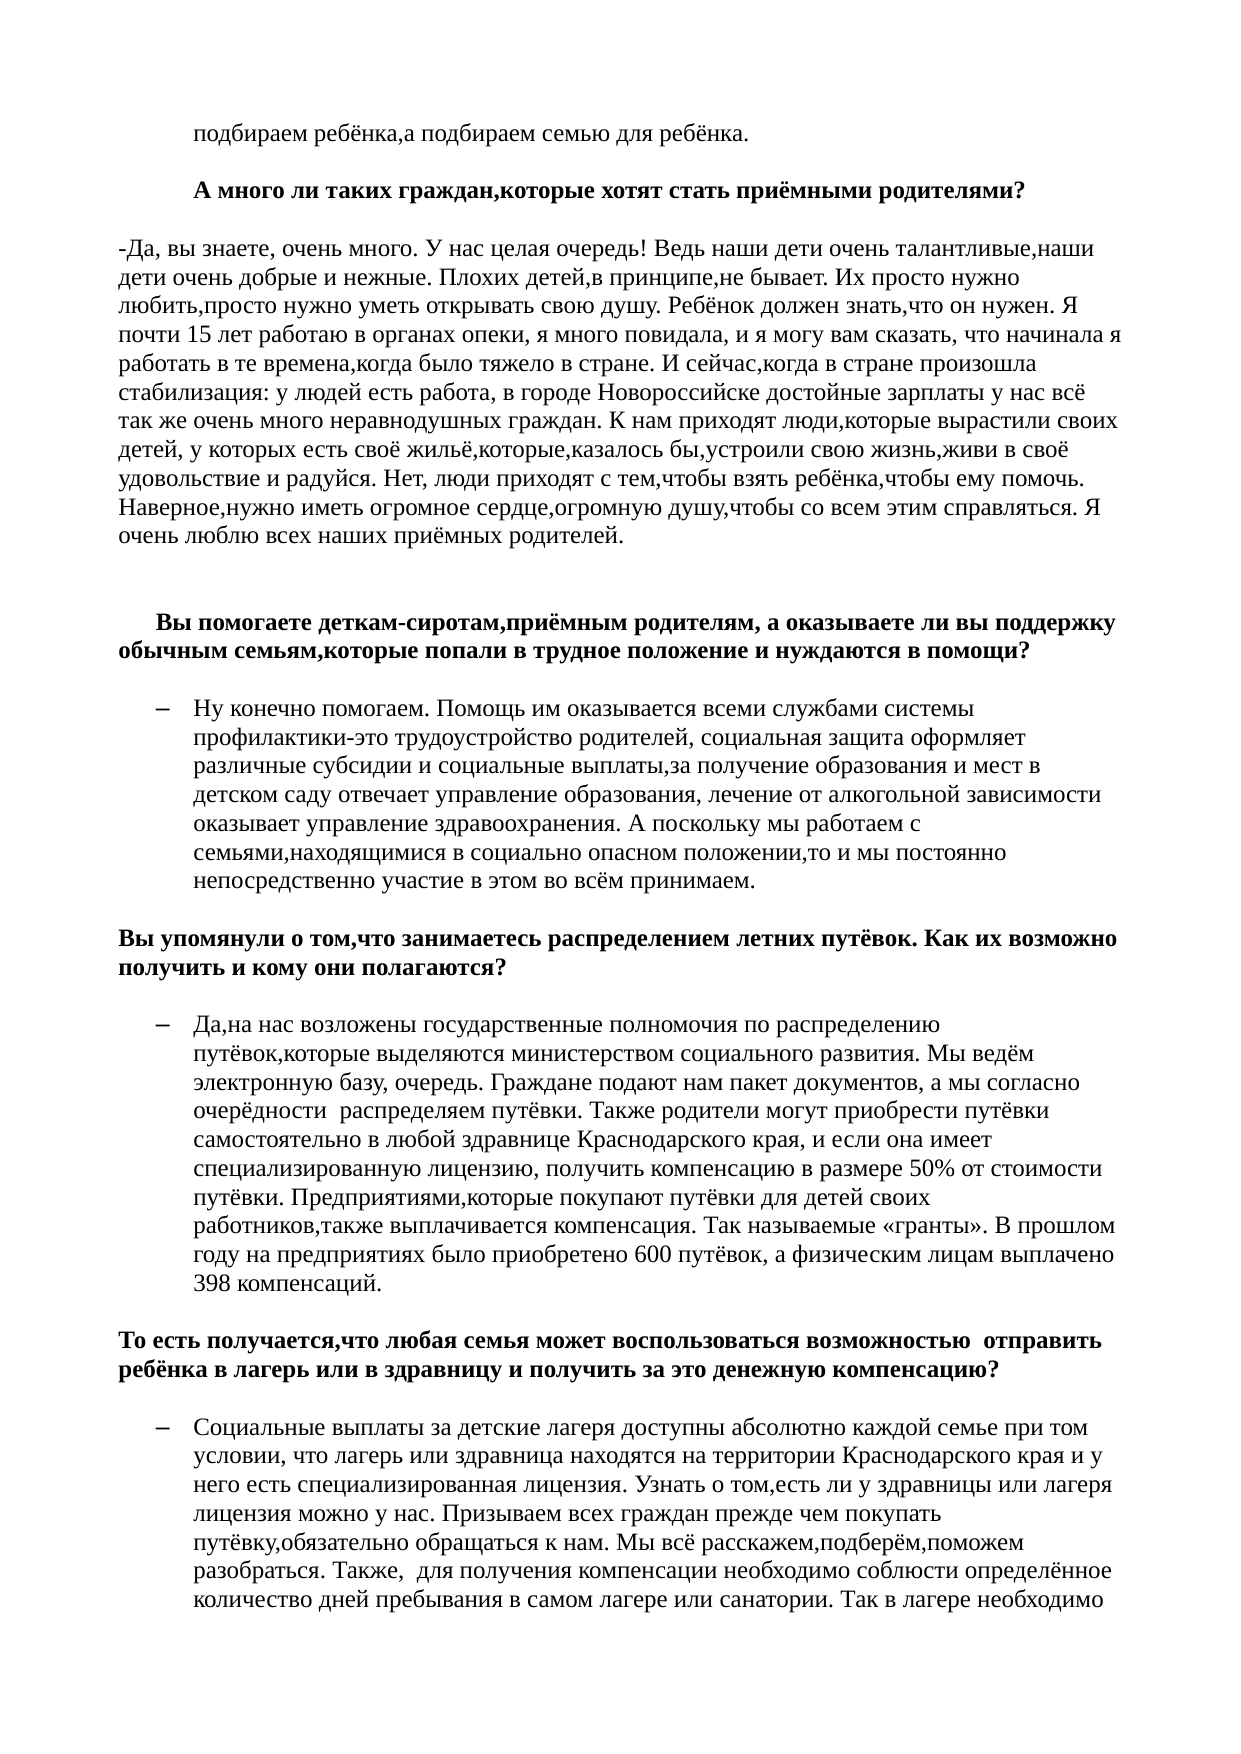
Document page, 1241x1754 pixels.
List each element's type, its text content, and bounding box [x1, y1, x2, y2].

list Да,на нас возложены государственные полномочия по распределению путёвок,которые выделяются министерством социального развития. Мы ведём электронную базу, очередь. Граждане подают нам пакет документов, а мы согласно очерёдности распределяем путёвки. Также родители могут приобрести путёвки самостоятельно в любой здравнице Краснодарского края, и если она имеет специализированную лицензию, получить компенсацию в размере 50% от стоимости путёвки. Предприятиями,которые покупают путёвки для детей своих работников,также выплачивается компенсация. Так называемые «гранты». В прошлом году на предприятиях было приобретено 600 путёвок, а физическим лицам выплачено 398 компенсаций. [156, 1009, 1122, 1297]
text То есть получается,что любая семья может воспользоваться возможностью отправить ребёнка в лагерь или в здравницу и получить за это денежную компенсацию? [118, 1326, 1122, 1383]
text -Да, вы знаете, очень много. У нас целая очередь! Ведь наши дети очень талантливые,наши дети очень добрые и нежные. Плохих детей,в принципе,не бывает. Их просто нужно любить,просто нужно уметь открывать свою душу. Ребёнок должен знать,что он нужен. Я почти 15 лет работаю в органах опеки, я много повидала, и я могу вам сказать, что начинала я работать в те времена,когда было тяжело в стране. И сейчас,когда в стране произошла стабилизация: у людей есть работа, в городе Новороссийске достойные зарплаты у нас всё так же очень много неравнодушных граждан. К нам приходят люди,которые вырастили своих детей, у которых есть своё жильё,которые,казалось бы,устроили свою жизнь,живи в своё удовольствие и радуйся. Нет, люди приходят с тем,чтобы взять ребёнка,чтобы ему помочь. Наверное,нужно иметь огромное сердце,огромную душу,чтобы со всем этим справляться. Я очень люблю всех наших приёмных родителей. [118, 233, 1122, 549]
text Вы помогаете деткам-сиротам,приёмным родителям, а оказываете ли вы поддержку обычным семьям,которые попали в трудное положение и нуждаются в помощи? [118, 607, 1122, 664]
text Вы упомянули о том,что занимаетесь распределением летних путёвок. Как их возможно получить и кому они полагаются? [118, 923, 1122, 981]
list Социальные выплаты за детские лагеря доступны абсолютно каждой семье при том условии, что лагерь или здравница находятся на территории Краснодарского края и у него есть специализированная лицензия. Узнать о том,есть ли у здравницы или лагеря лицензия можно у нас. Призываем всех граждан прежде чем покупать путёвку,обязательно обращаться к нам. Мы всё расскажем,подберём,поможем разобраться. Также, для получения компенсации необходимо соблюсти определённое количество дней пребывания в самом лагере или санатории. Так в лагере необходимо [156, 1412, 1122, 1613]
list Ну конечно помогаем. Помощь им оказывается всеми службами системы профилактики-это трудоустройство родителей, социальная защита оформляет различные субсидии и социальные выплаты,за получение образования и мест в детском саду отвечает управление образования, лечение от алкогольной зависимости оказывает управление здравоохранения. А поскольку мы работаем с семьями,находящимися в социально опасном положении,то и мы постоянно непосредственно участие в этом во всём принимаем. [156, 693, 1122, 894]
list подбираем ребёнка,а подбираем семью для ребёнка. [156, 118, 1122, 147]
text А много ли таких граждан,которые хотят стать приёмными родителями? [118, 176, 1122, 204]
